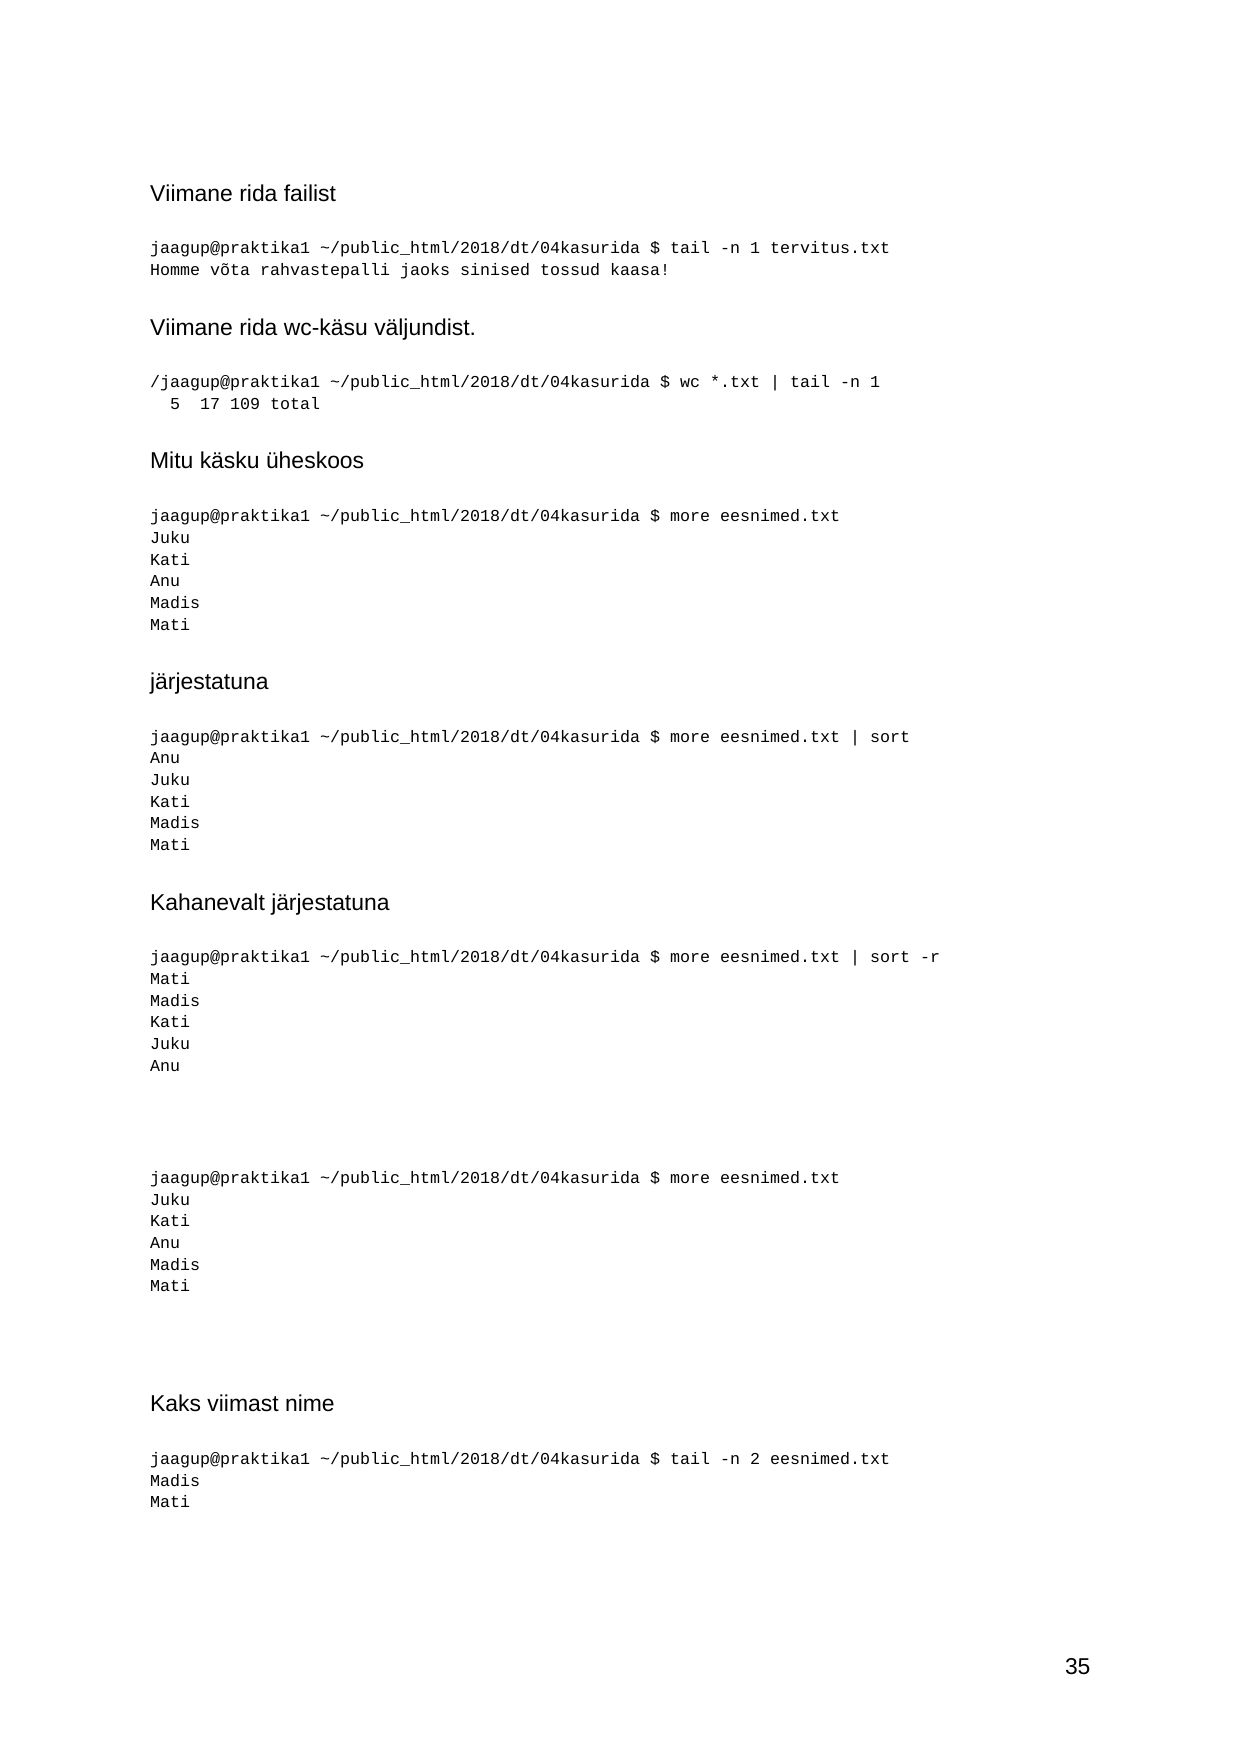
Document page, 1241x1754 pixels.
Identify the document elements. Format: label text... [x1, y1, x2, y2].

text Anu [150, 573, 1090, 592]
text 5 17 109 total [150, 396, 1090, 414]
text Viimane rida failist [150, 179, 1090, 206]
text /jaagup@praktika1 ~/public_html/2018/dt/04kasurida $ wc *.txt | tail -n 1 [150, 374, 1090, 393]
text Mati [150, 837, 1090, 856]
text Kaks viimast nime [150, 1390, 1090, 1417]
text jaagup@praktika1 ~/public_html/2018/dt/04kasurida $ more eesnimed.txt [150, 508, 1090, 527]
text Anu [150, 750, 1090, 769]
text Madis [150, 1472, 1090, 1491]
text järjestatuna [150, 668, 1090, 694]
text jaagup@praktika1 ~/public_html/2018/dt/04kasurida $ tail -n 2 eesnimed.txt [150, 1451, 1090, 1469]
text Mati [150, 1494, 1090, 1513]
text Juku [150, 529, 1090, 548]
text Madis [150, 594, 1090, 613]
text Juku [150, 1191, 1090, 1210]
text Juku [150, 1036, 1090, 1054]
text Madis [150, 1256, 1090, 1275]
text Mati [150, 1278, 1090, 1297]
text Kati [150, 551, 1090, 570]
text Madis [150, 815, 1090, 834]
text Juku [150, 772, 1090, 791]
text jaagup@praktika1 ~/public_html/2018/dt/04kasurida $ more eesnimed.txt | sort [150, 728, 1090, 747]
text Viimane rida wc-käsu väljundist. [150, 313, 1090, 340]
text Mitu käsku üheskoos [150, 447, 1090, 474]
text Anu [150, 1235, 1090, 1253]
text jaagup@praktika1 ~/public_html/2018/dt/04kasurida $ more eesnimed.txt [150, 1170, 1090, 1188]
text Anu [150, 1057, 1090, 1076]
text Kati [150, 793, 1090, 812]
text Kati [150, 1213, 1090, 1232]
text Mati [150, 616, 1090, 635]
text Homme võta rahvastepalli jaoks sinised tossud kaasa! [150, 262, 1090, 280]
text jaagup@praktika1 ~/public_html/2018/dt/04kasurida $ more eesnimed.txt | sort -r [150, 949, 1090, 968]
text Madis [150, 992, 1090, 1011]
text Mati [150, 971, 1090, 989]
text Kahanevalt järjestatuna [150, 889, 1090, 915]
text jaagup@praktika1 ~/public_html/2018/dt/04kasurida $ tail -n 1 tervitus.txt [150, 240, 1090, 259]
text Kati [150, 1014, 1090, 1033]
